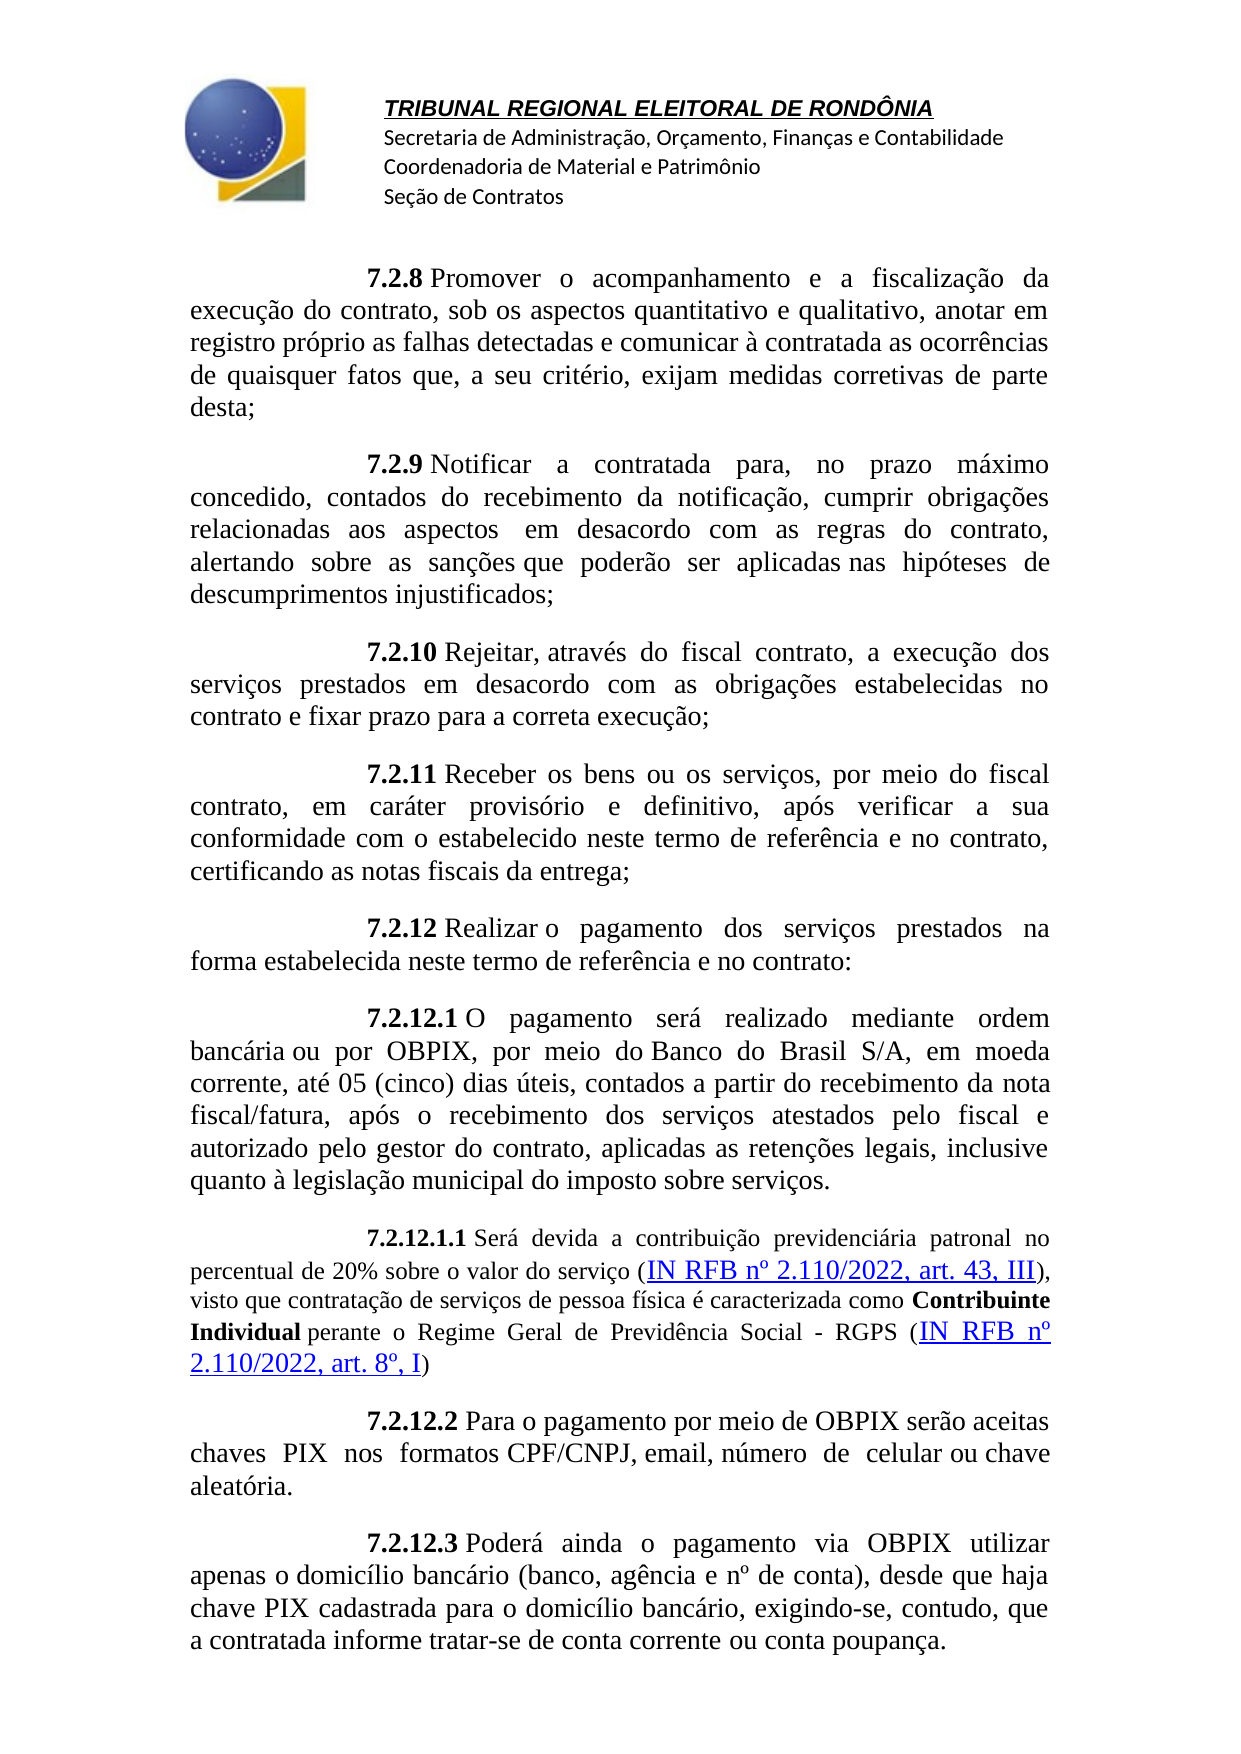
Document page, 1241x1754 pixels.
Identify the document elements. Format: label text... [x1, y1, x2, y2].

text 7.2.8 Promover o acompanhamento e a fiscalização da execução do contrato, sob os aspectos quantitativo e qualitativo, anotar em registro próprio as falhas detectadas e comunicar à contratada as ocorrências de quaisquer fatos que, a seu critério, exijam medidas corretivas de parte desta; [190, 261, 1051, 423]
text 7.2.12.2 Para o pagamento por meio de OBPIX serão aceitas chaves PIX nos formatos CPF/CNPJ, email, número de celular ou chave aleatória. [190, 1404, 1051, 1501]
text 7.2.12.3 Poderá ainda o pagamento via OBPIX utilizar apenas o domicílio bancário (banco, agência e nº de conta), desde que haja chave PIX cadastrada para o domicílio bancário, exigindo-se, contudo, que a contratada informe tratar-se de conta corrente ou conta poupança. [190, 1526, 1051, 1656]
text 7.2.11 Receber os bens ou os serviços, por meio do fiscal contrato, em caráter provisório e definitivo, após verificar a sua conformidade com o estabelecido neste termo de referência e no contrato, certificando as notas fiscais da entrega; [190, 757, 1051, 886]
text 7.2.12.1.1 Será devida a contribuição previdenciária patronal no percentual de 20% sobre o valor do serviço (IN RFB nº 2.110/2022, art. 43, III), visto que contratação de serviços de pessoa física é caracterizada como Contribuinte Individual perante o Regime Geral de Previdência Social - RGPS (IN RFB nº 2.110/2022, art. 8º, I) [190, 1221, 1051, 1379]
text 7.2.9 Notificar a contratada para, no prazo máximo concedido, contados do recebimento da notificação, cumprir obrigações relacionadas aos aspectos em desacordo com as regras do contrato, alertando sobre as sanções que poderão ser aplicadas nas hipóteses de descumprimentos injustificados; [190, 448, 1051, 609]
text 7.2.12.1 O pagamento será realizado mediante ordem bancária ou por OBPIX, por meio do Banco do Brasil S/A, em moeda corrente, até 05 (cinco) dias úteis, contados a partir do recebimento da nota fiscal/fatura, após o recebimento dos serviços atestados pelo fiscal e autorizado pelo gestor do contrato, aplicadas as retenções legais, inclusive quanto à legislação municipal do imposto sobre serviços. [190, 1001, 1051, 1196]
text 7.2.12 Realizar o pagamento dos serviços prestados na forma estabelecida neste termo de referência e no contrato: [190, 911, 1051, 976]
text 7.2.10 Rejeitar, através do fiscal contrato, a execução dos serviços prestados em desacordo com as obrigações estabelecidas no contrato e fixar prazo para a correta execução; [190, 634, 1051, 732]
